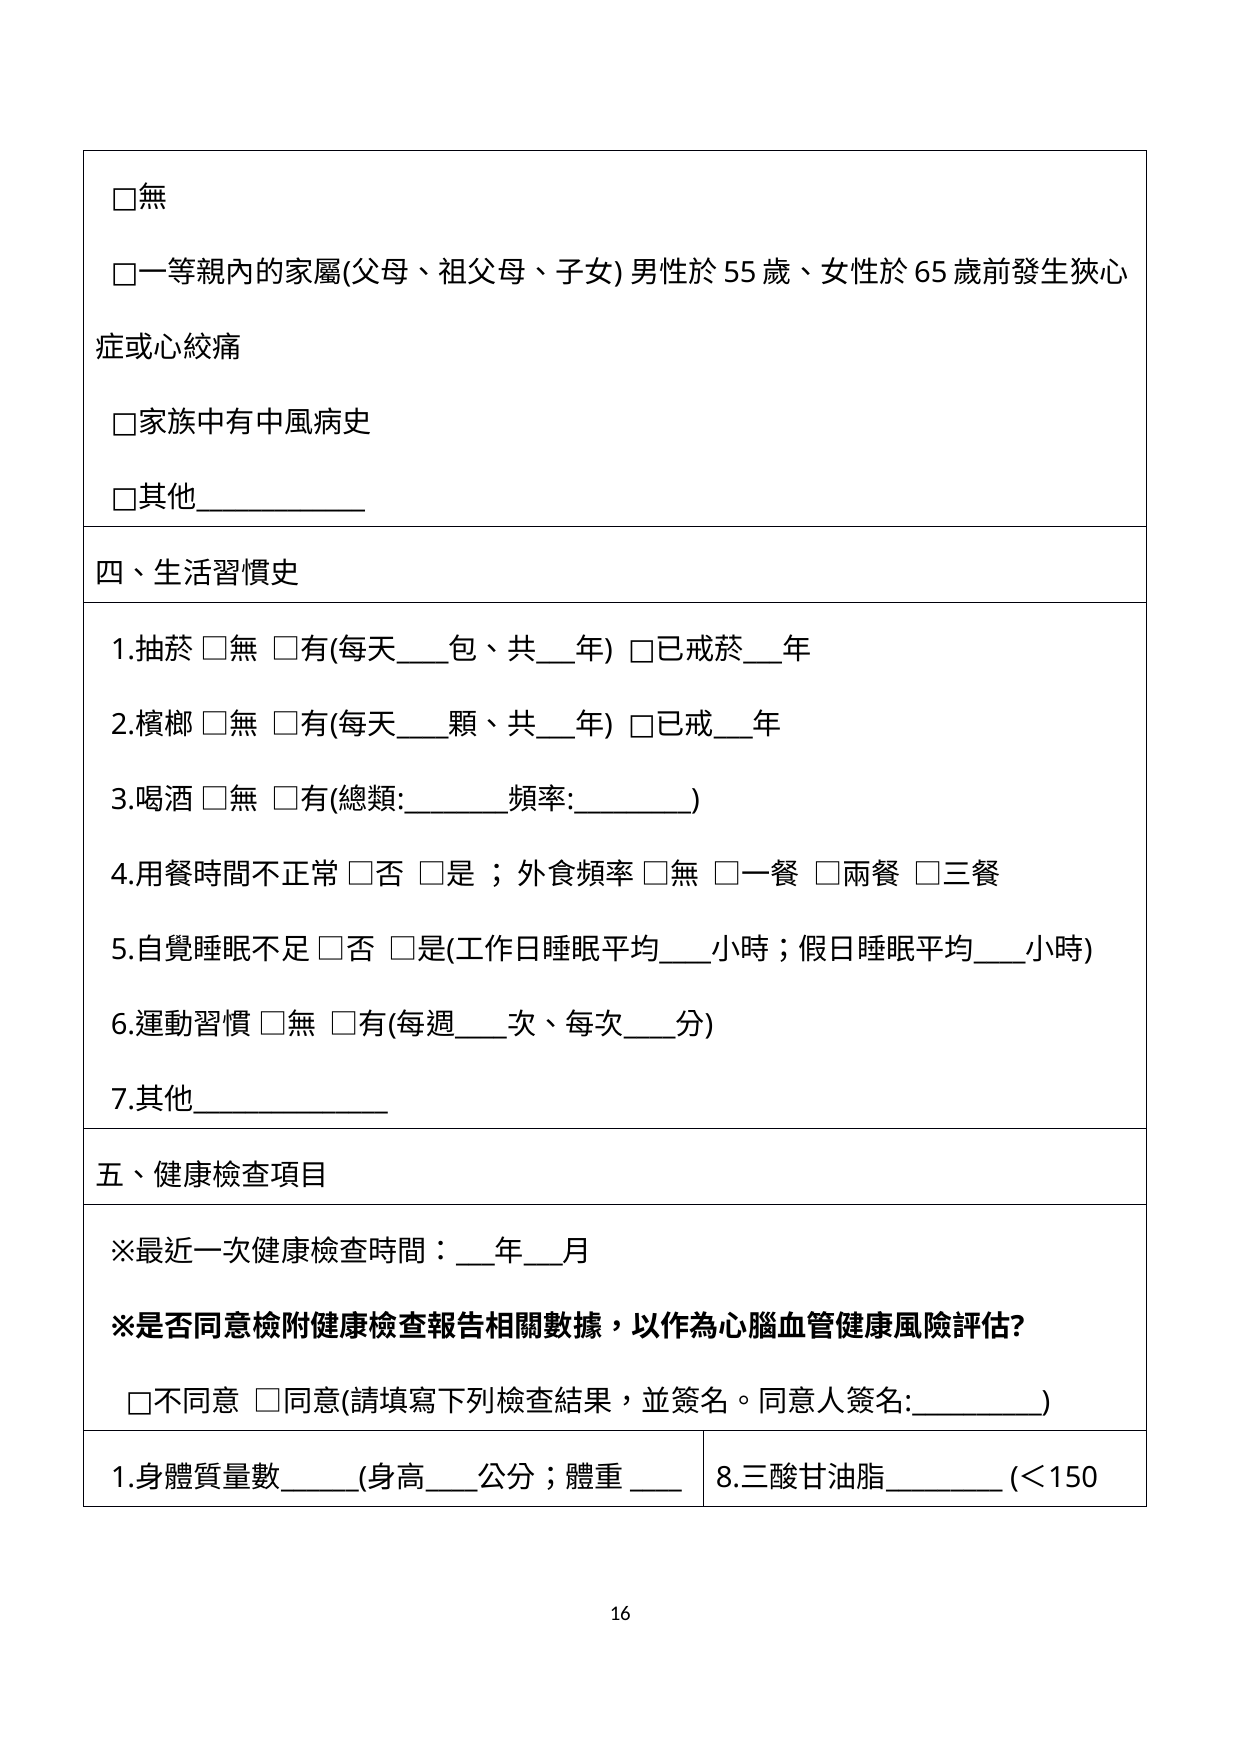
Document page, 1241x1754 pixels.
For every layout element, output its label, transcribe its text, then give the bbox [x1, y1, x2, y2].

table_cell 1.身體質量數______(身高____公分；體重 ____ [84, 1431, 703, 1506]
table_cell 四、生活習慣史 [84, 527, 1146, 602]
table_cell ※最近一次健康檢查時間：___年___月 ※是否同意檢附健康檢查報告相關數據，以作為心腦血管健康風險評估? □不同意 □同意(請填寫下列檢查結果，並簽名。同意人簽名:__________) [84, 1205, 1146, 1430]
table_cell 8.三酸甘油脂_________ (＜150 [704, 1431, 1146, 1506]
table_cell 1.抽菸 □無 □有(每天____包、共___年) □已戒菸___年 2.檳榔 □無 □有(每天____顆、共___年) □已戒___年 3.喝酒 □無 □有(總類:________頻率:_________) 4.用餐時間不正常 □否 □是 ； 外食頻率 □無 □一餐 □兩餐 □三餐 5.自覺睡眠不足 □否 □是(工作日睡眠平均____小時；假日睡眠平均____小時) 6.運動習慣 □無 □有(每週____次、每次____分) 7.其他_______________ [84, 603, 1146, 1128]
table_cell □無 □一等親內的家屬(父母、祖父母、子女) 男性於55歲、女性於65歲前發生狹心症或心絞痛 □家族中有中風病史 □其他_____________ [84, 151, 1146, 526]
table_cell 五、健康檢查項目 [84, 1129, 1146, 1204]
